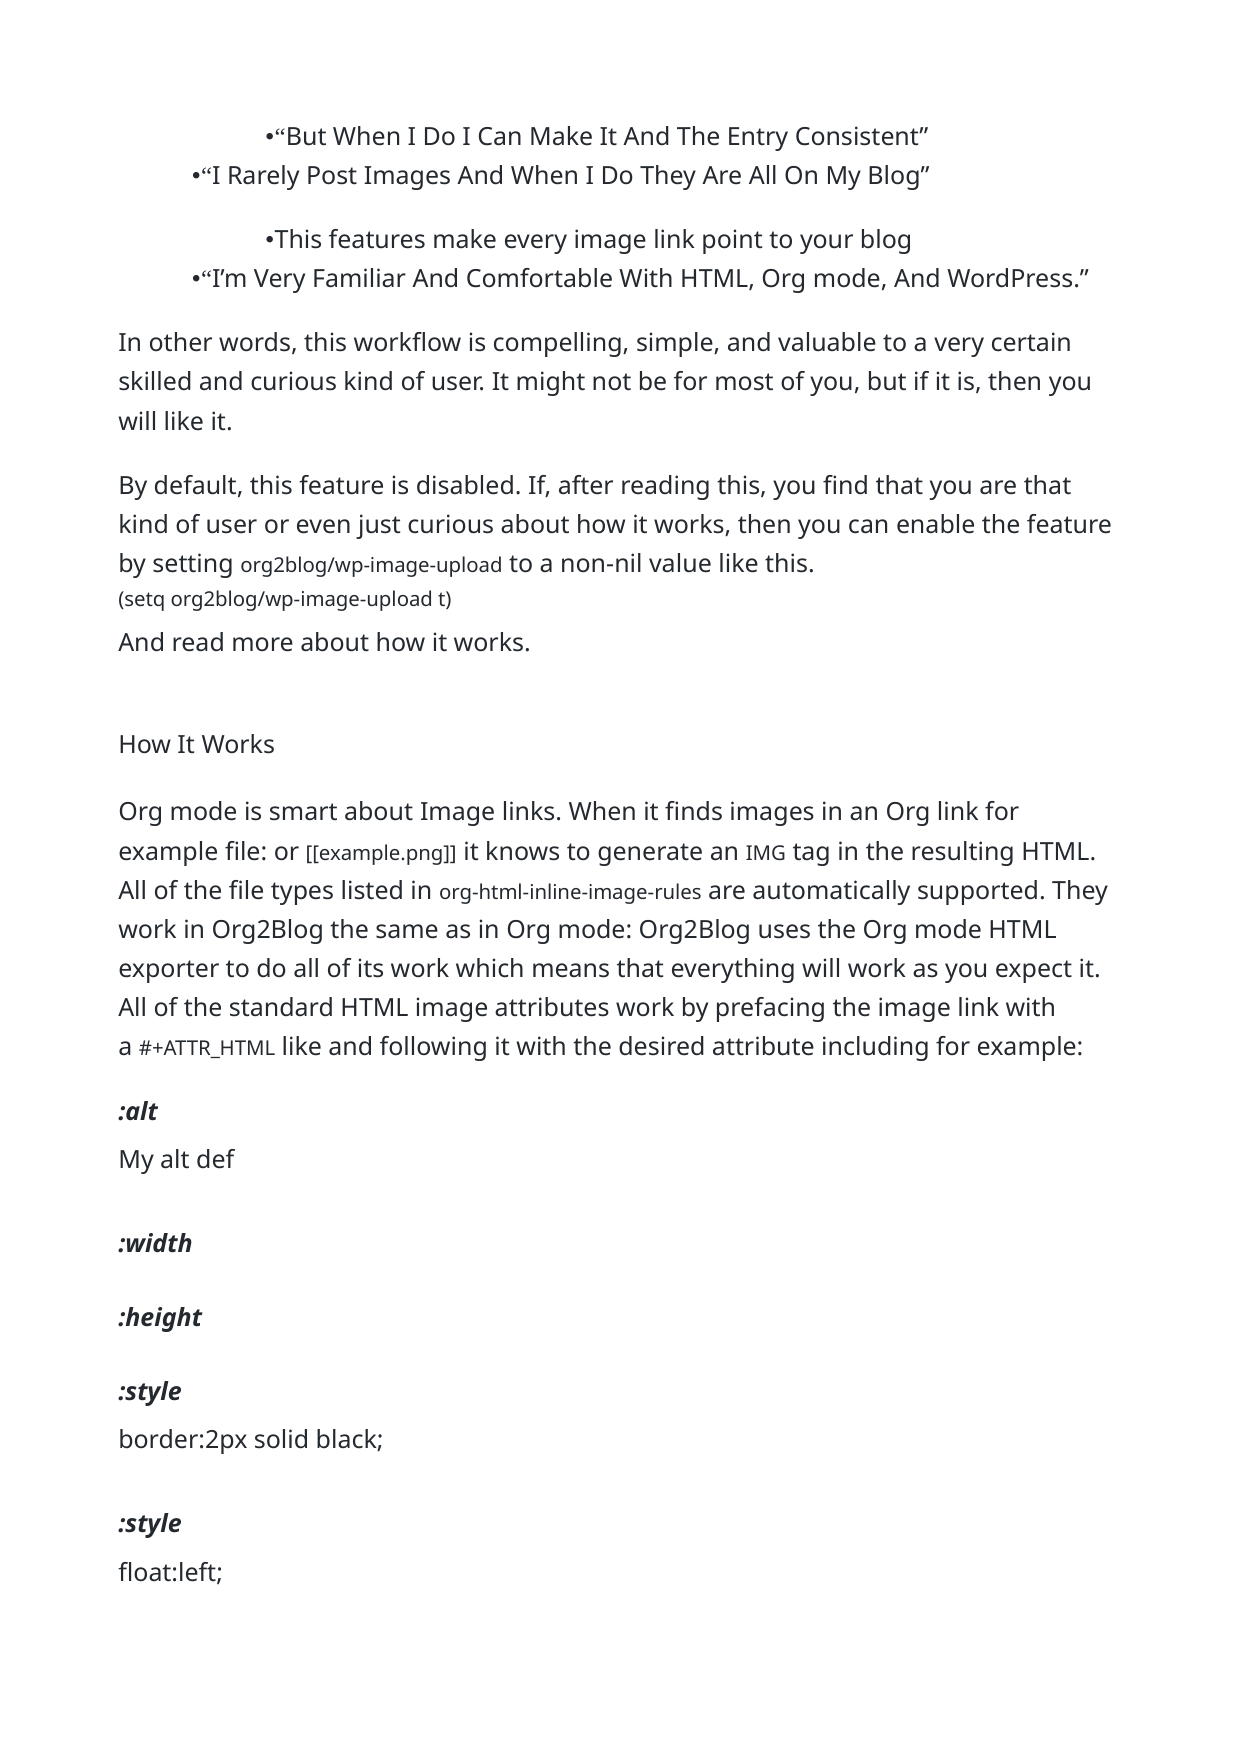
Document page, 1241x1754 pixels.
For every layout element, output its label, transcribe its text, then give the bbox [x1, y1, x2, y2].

text Org mode is smart about Image links. When it finds images in an Org link for example file: or [[example.png]] it knows to generate an IMG tag in the resulting HTML. All of the file types listed in org-html-inline-image-rules are automatically supported. They work in Org2Blog the same as in Org mode: Org2Blog uses the Org mode HTML exporter to do all of its work which means that everything will work as you expect it. [118, 794, 1122, 985]
list border:2px solid black; [118, 1422, 1122, 1456]
list “I Rarely Post Images And When I Do They Are All On My Blog” [118, 157, 1122, 191]
text By default, this feature is disabled. If, after reading this, you find that you are that kind of user or even just curious about how it works, then you can enable the feature by setting org2blog/wp-image-upload to a non-nil value like this. [118, 467, 1122, 580]
subtitle How It Works [118, 727, 1122, 761]
subtitle :height [118, 1299, 1122, 1334]
list My alt def [118, 1142, 1122, 1176]
list float:left; [118, 1554, 1122, 1589]
text In other words, this workflow is compelling, simple, and valuable to a very certain skilled and curious kind of user. It might not be for most of you, but if it is, then you will like it. [118, 325, 1122, 437]
text And read more about how it works. [118, 625, 1122, 659]
list “But When I Do I Can Make It And The Entry Consistent” [118, 118, 1122, 152]
text (setq org2blog/wp-image-upload t) [118, 585, 1122, 612]
list This features make every image link point to your blog [118, 221, 1122, 256]
subtitle :style [118, 1373, 1122, 1407]
subtitle :width [118, 1226, 1122, 1260]
text All of the standard HTML image attributes work by prefacing the image link with a #+ATTR_HTML like and following it with the desired attribute including for example: [118, 990, 1122, 1063]
list “I’m Very Familiar And Comfortable With HTML, Org mode, And WordPress.” [118, 261, 1122, 295]
subtitle :alt [118, 1093, 1122, 1127]
subtitle :style [118, 1506, 1122, 1540]
